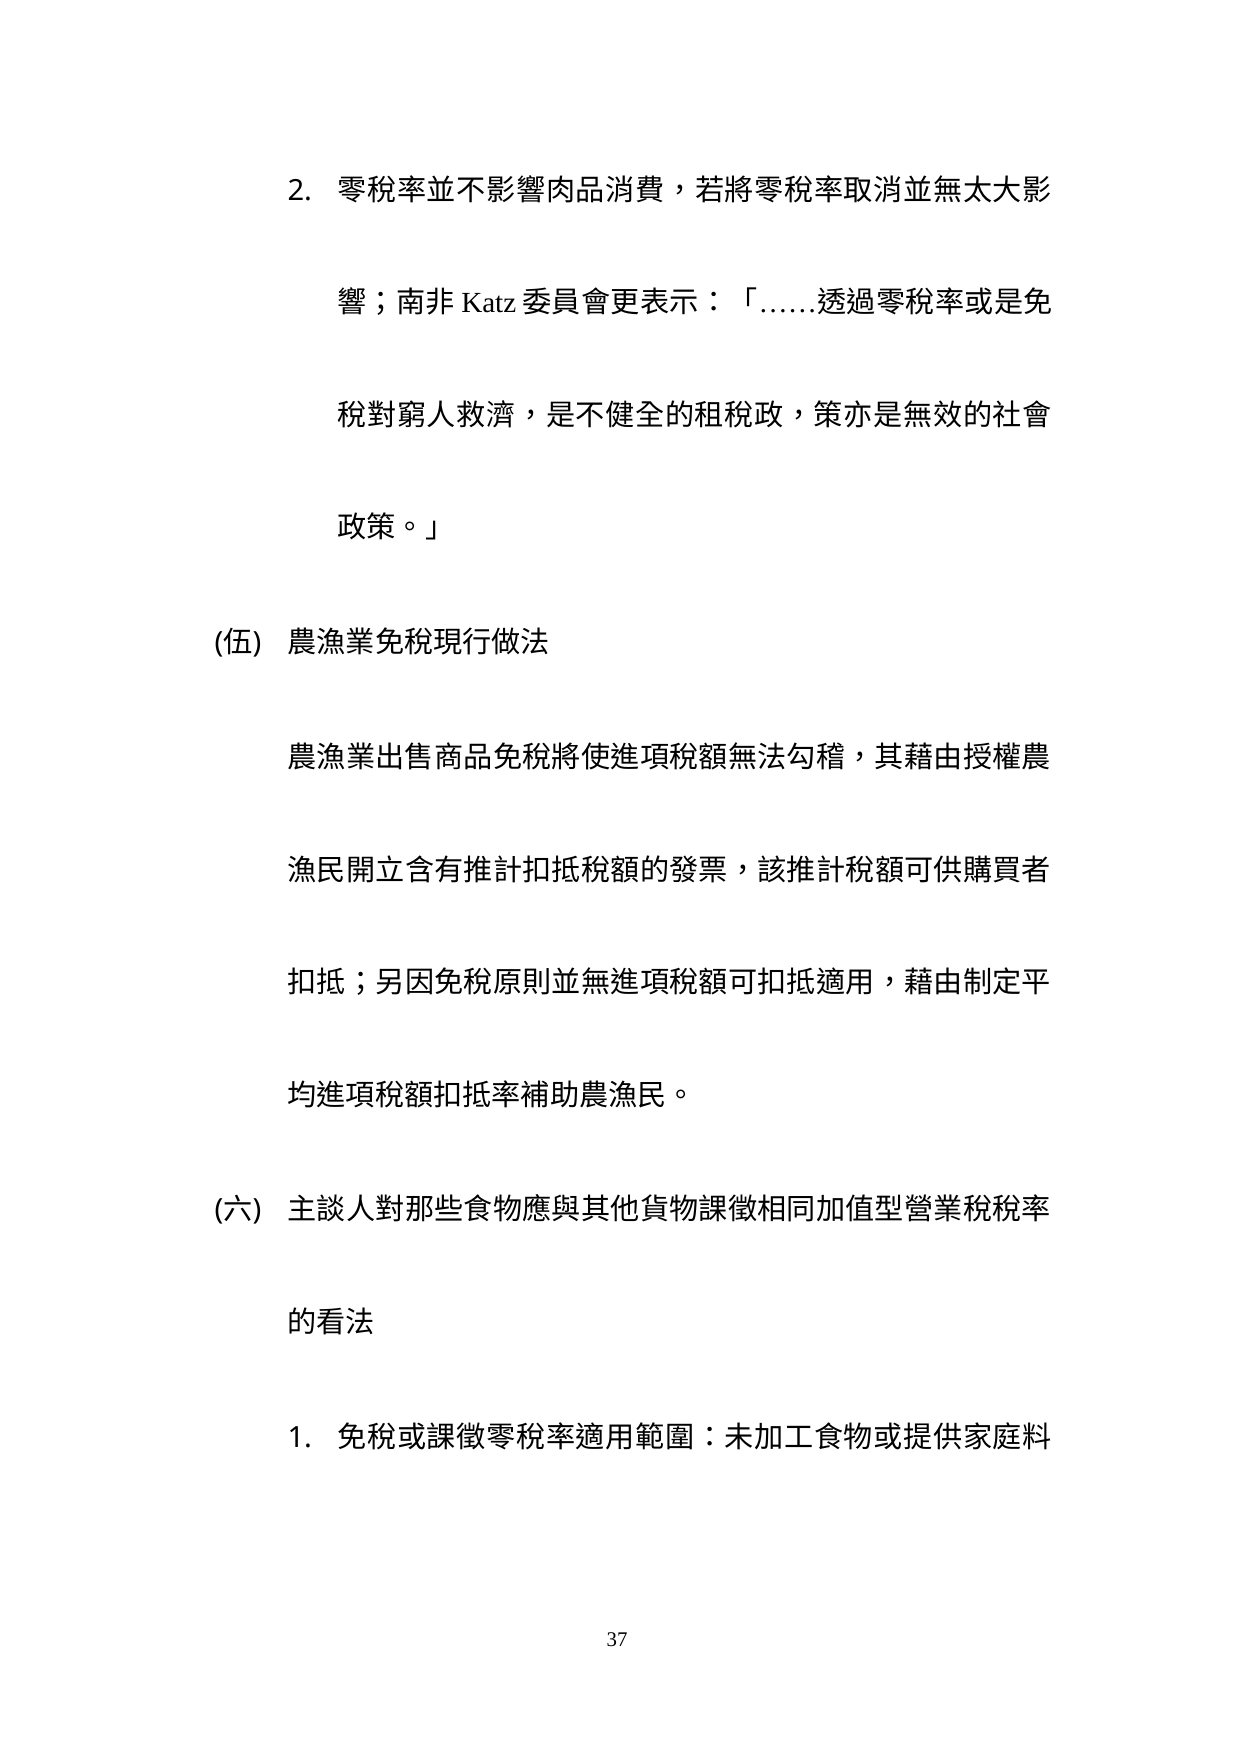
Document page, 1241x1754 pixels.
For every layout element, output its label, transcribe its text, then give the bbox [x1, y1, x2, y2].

list 零稅率並不影響肉品消費，若將零稅率取消並無太大影響；南非Katz委員會更表示：「……透過零稅率或是免稅對窮人救濟，是不健全的租稅政，策亦是無效的社會政策。」 [287, 150, 1053, 562]
list 免稅或課徵零稅率適用範圍：未加工食物或提供家庭料 [287, 1397, 1053, 1472]
list 主談人對那些食物應與其他貨物課徵相同加值型營業稅稅率的看法 [261, 1170, 1053, 1357]
text 農漁業出售商品免稅將使進項稅額無法勾稽，其藉由授權農漁民開立含有推計扣抵稅額的發票，該推計稅額可供購買者扣抵；另因免稅原則並無進項稅額可扣抵適用，藉由制定平均進項稅額扣抵率補助農漁民。 [287, 717, 1053, 1130]
list 農漁業免稅現行做法 [261, 602, 1053, 677]
